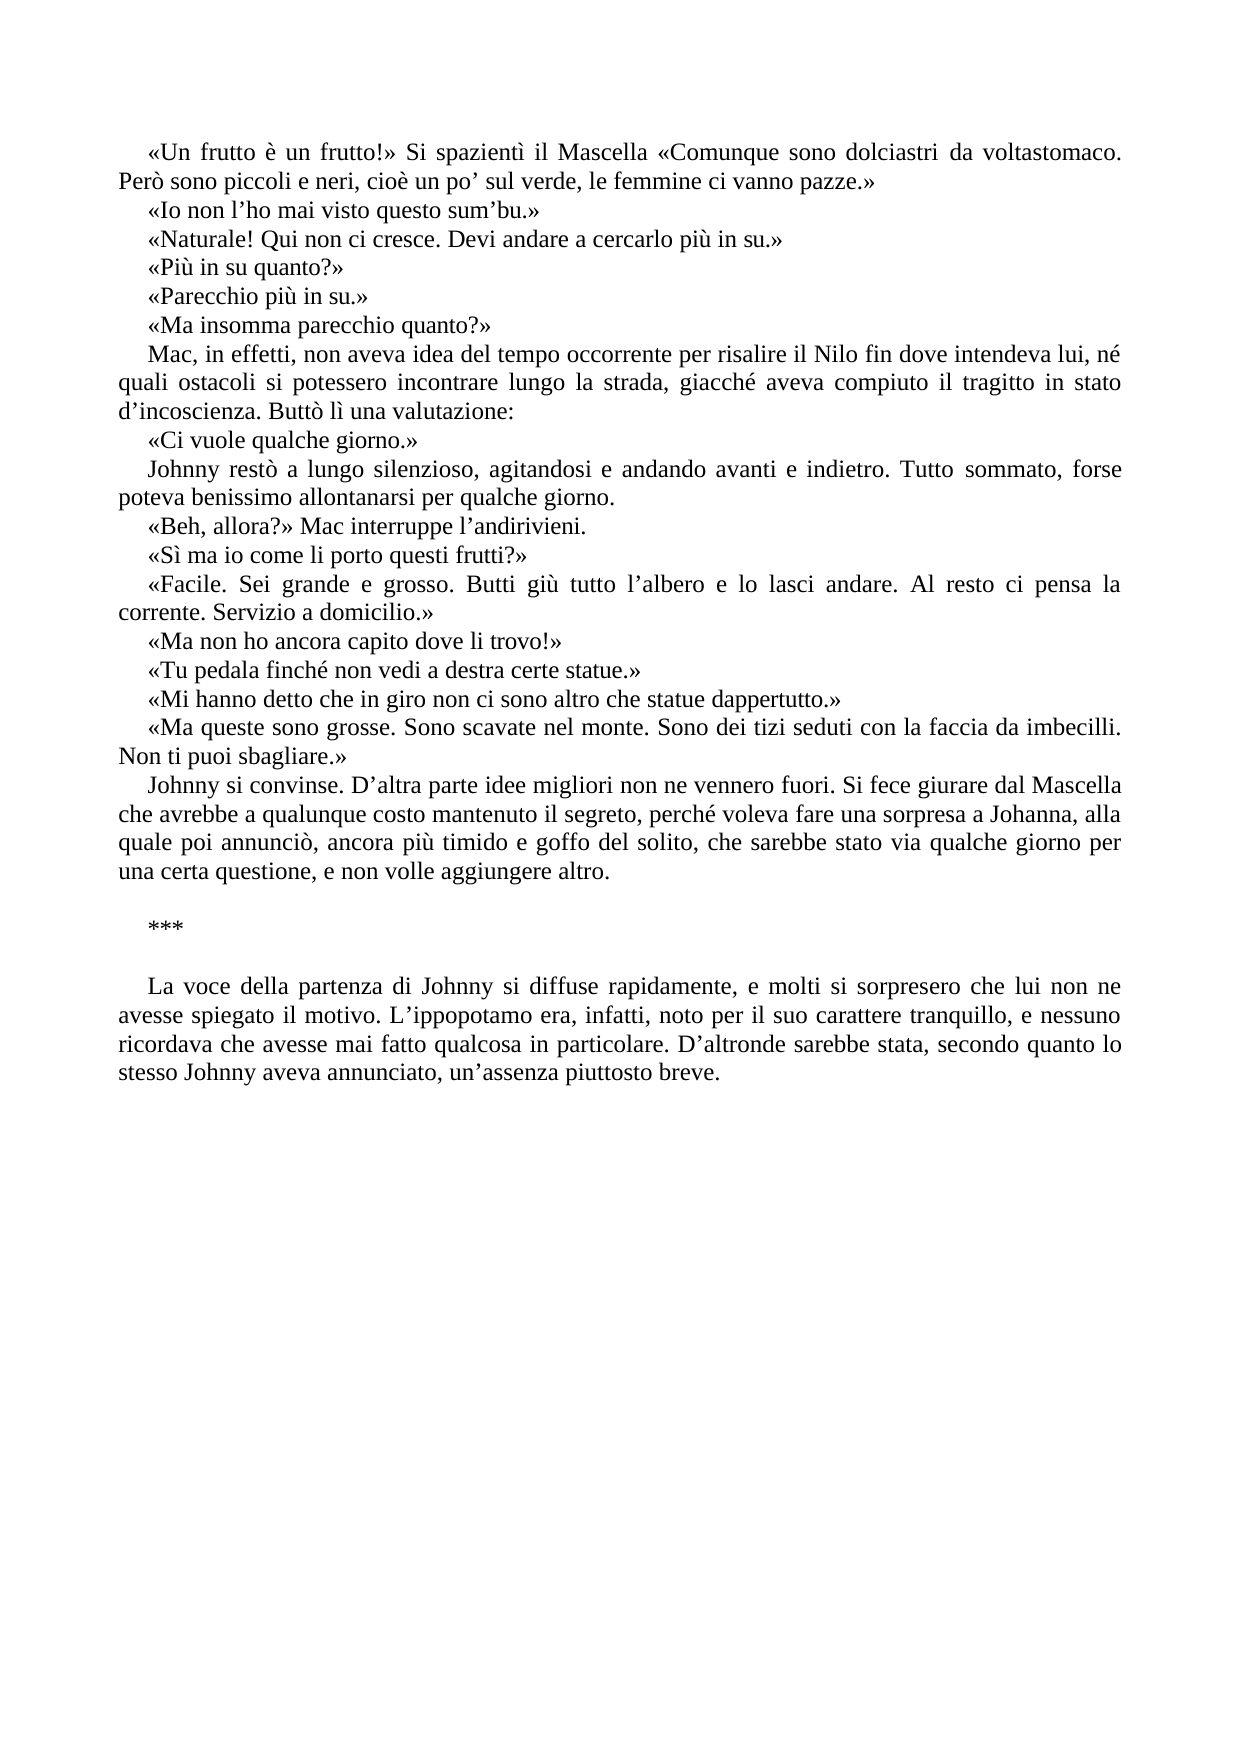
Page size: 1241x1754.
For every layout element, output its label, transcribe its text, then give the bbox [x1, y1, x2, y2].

text «Sì ma io come li porto questi frutti?» [118, 540, 1122, 569]
text «Tu pedala finché non vedi a destra certe statue.» [118, 655, 1122, 684]
text La voce della partenza di Johnny si diffuse rapidamente, e molti si sorpresero che lui non ne avesse spiegato il motivo. L’ippopotamo era, infatti, noto per il suo carattere tranquillo, e nessuno ricordava che avesse mai fatto qualcosa in particolare. D’altronde sarebbe stata, secondo quanto lo stesso Johnny aveva annunciato, un’assenza piuttosto breve. [118, 971, 1122, 1086]
text «Ma queste sono grosse. Sono scavate nel monte. Sono dei tizi seduti con la faccia da imbecilli. Non ti puoi sbagliare.» [118, 712, 1122, 770]
text *** [118, 914, 1122, 942]
text «Più in su quanto?» [118, 252, 1122, 281]
text «Naturale! Qui non ci cresce. Devi andare a cercarlo più in su.» [118, 224, 1122, 252]
text «Ci vuole qualche giorno.» [118, 425, 1122, 454]
text «Mi hanno detto che in giro non ci sono altro che statue dappertutto.» [118, 684, 1122, 712]
text «Ma non ho ancora capito dove li trovo!» [118, 626, 1122, 655]
text «Beh, allora?» Mac interruppe l’andirivieni. [118, 511, 1122, 540]
text Johnny si convinse. D’altra parte idee migliori non ne vennero fuori. Si fece giurare dal Mascella che avrebbe a qualunque costo mantenuto il segreto, perché voleva fare una sorpresa a Johanna, alla quale poi annunciò, ancora più timido e goffo del solito, che sarebbe stato via qualche giorno per una certa questione, e non volle aggiungere altro. [118, 770, 1122, 885]
text «Io non l’ho mai visto questo sum’bu.» [118, 195, 1122, 224]
text «Facile. Sei grande e grosso. Butti giù tutto l’albero e lo lasci andare. Al resto ci pensa la corrente. Servizio a domicilio.» [118, 569, 1122, 626]
text Johnny restò a lungo silenzioso, agitandosi e andando avanti e indietro. Tutto sommato, forse poteva benissimo allontanarsi per qualche giorno. [118, 454, 1122, 511]
text «Parecchio più in su.» [118, 281, 1122, 310]
text Mac, in effetti, non aveva idea del tempo occorrente per risalire il Nilo fin dove intendeva lui, né quali ostacoli si potessero incontrare lungo la strada, giacché aveva compiuto il tragitto in stato d’incoscienza. Buttò lì una valutazione: [118, 339, 1122, 425]
text «Un frutto è un frutto!» Si spazientì il Mascella «Comunque sono dolciastri da voltastomaco. Però sono piccoli e neri, cioè un po’ sul verde, le femmine ci vanno pazze.» [118, 137, 1122, 195]
text «Ma insomma parecchio quanto?» [118, 310, 1122, 339]
